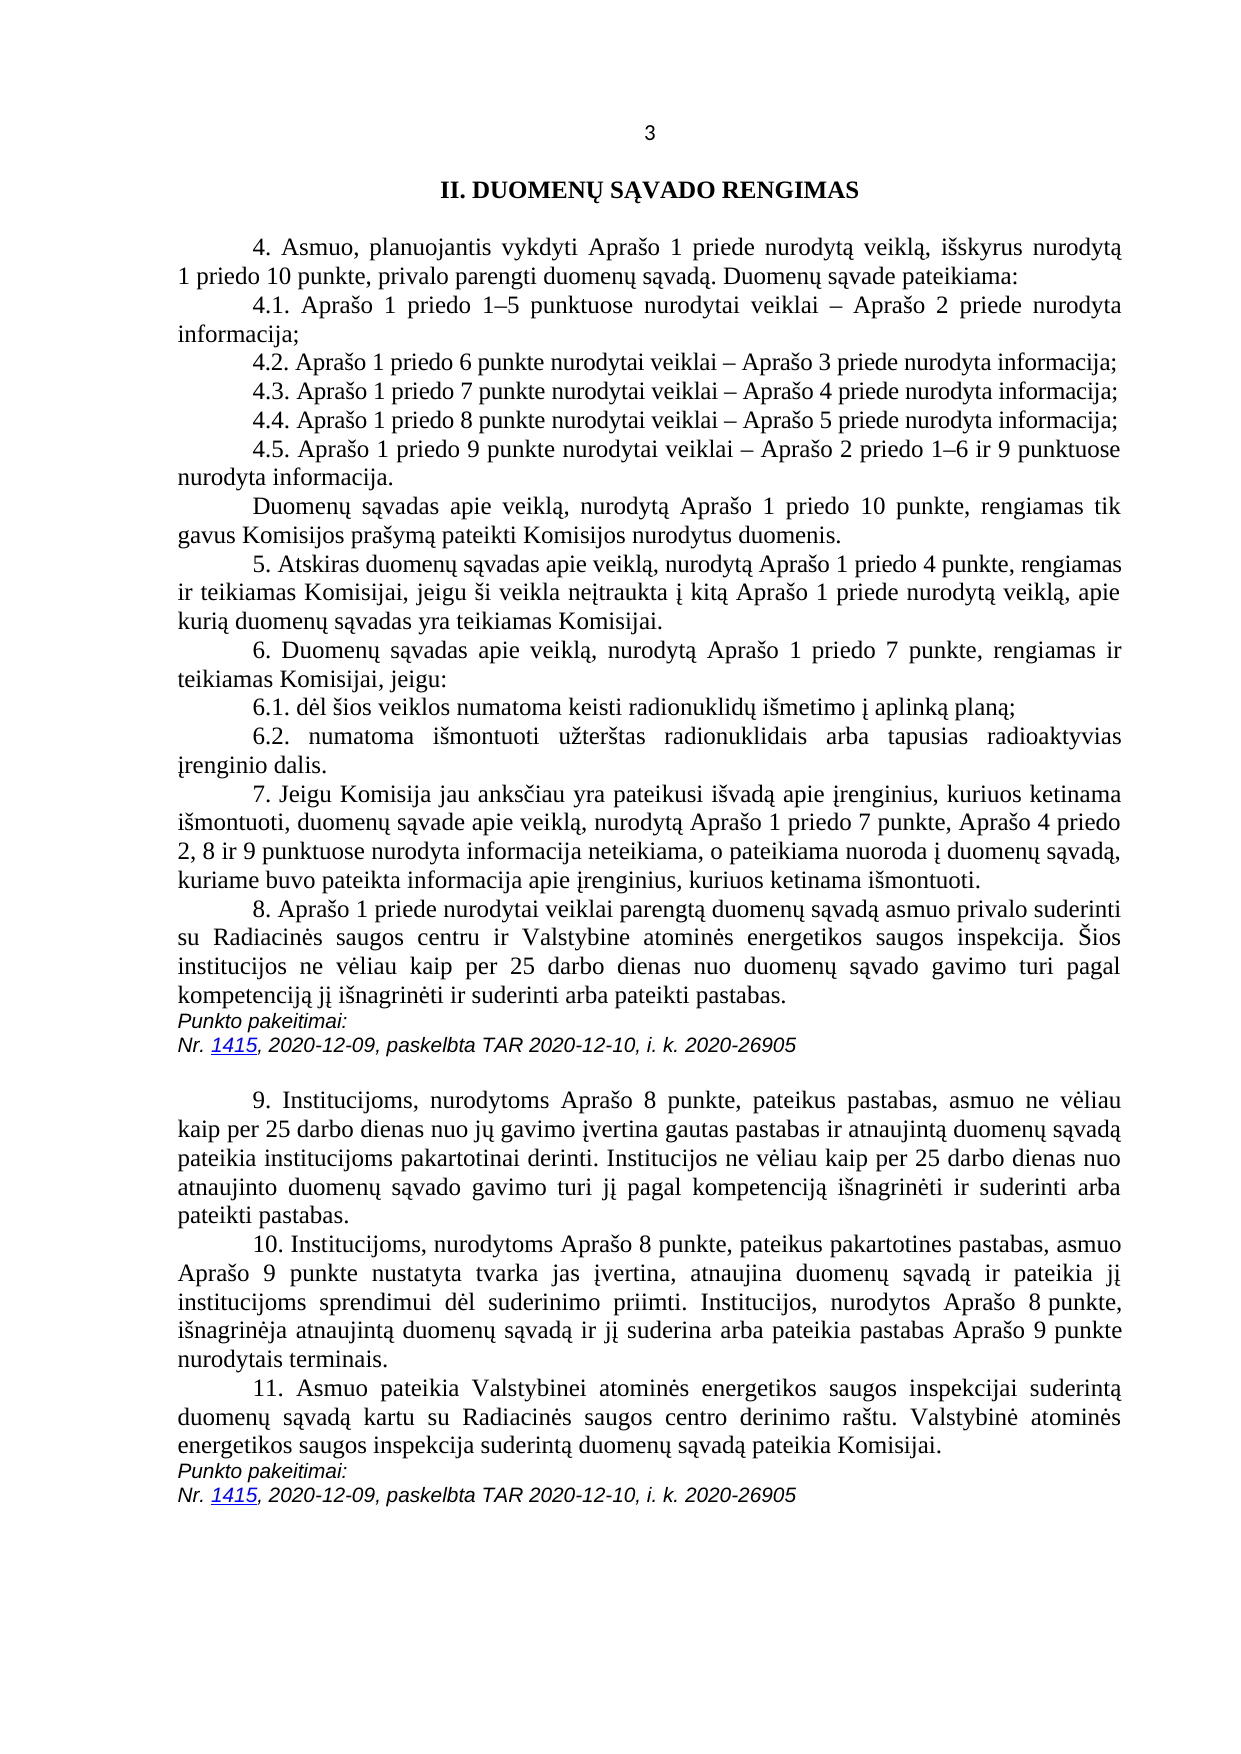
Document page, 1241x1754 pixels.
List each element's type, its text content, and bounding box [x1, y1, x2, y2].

text 5. Atskiras duomenų sąvadas apie veiklą, nurodytą Aprašo 1 priedo 4 punkte, rengiamas ir teikiamas Komisijai, jeigu ši veikla neįtraukta į kitą Aprašo 1 priede nurodytą veiklą, apie kurią duomenų sąvadas yra teikiamas Komisijai. [177, 549, 1122, 635]
text Duomenų sąvadas apie veiklą, nurodytą Aprašo 1 priedo 10 punkte, rengiamas tik gavus Komisijos prašymą pateikti Komisijos nurodytus duomenis. [177, 491, 1122, 549]
text Nr. 1415, 2020-12-09, paskelbta TAR 2020-12-10, i. k. 2020-26905 [177, 1483, 1122, 1507]
text Nr. 1415, 2020-12-09, paskelbta TAR 2020-12-10, i. k. 2020-26905 [177, 1033, 1122, 1057]
text 10. Institucijoms, nurodytoms Aprašo 8 punkte, pateikus pakartotines pastabas, asmuo Aprašo 9 punkte nustatyta tvarka jas įvertina, atnaujina duomenų sąvadą ir pateikia jį institucijoms sprendimui dėl suderinimo priimti. Institucijos, nurodytos Aprašo 8 punkte, išnagrinėja atnaujintą duomenų sąvadą ir jį suderina arba pateikia pastabas Aprašo 9 punkte nurodytais terminais. [177, 1229, 1122, 1373]
text 4.2. Aprašo 1 priedo 6 punkte nurodytai veiklai – Aprašo 3 priede nurodyta informacija; [177, 347, 1122, 376]
text 11. Asmuo pateikia Valstybinei atominės energetikos saugos inspekcijai suderintą duomenų sąvadą kartu su Radiacinės saugos centro derinimo raštu. Valstybinė atominės energetikos saugos inspekcija suderintą duomenų sąvadą pateikia Komisijai. [177, 1373, 1122, 1459]
text 4. Asmuo, planuojantis vykdyti Aprašo 1 priede nurodytą veiklą, išskyrus nurodytą 1 priedo 10 punkte, privalo parengti duomenų sąvadą. Duomenų sąvade pateikiama: [177, 232, 1122, 290]
text 6. Duomenų sąvadas apie veiklą, nurodytą Aprašo 1 priedo 7 punkte, rengiamas ir teikiamas Komisijai, jeigu: [177, 635, 1122, 692]
text 4.1. Aprašo 1 priedo 1–5 punktuose nurodytai veiklai – Aprašo 2 priede nurodyta informacija; [177, 290, 1122, 347]
text 7. Jeigu Komisija jau anksčiau yra pateikusi išvadą apie įrenginius, kuriuos ketinama išmontuoti, duomenų sąvade apie veiklą, nurodytą Aprašo 1 priedo 7 punkte, Aprašo 4 priedo 2, 8 ir 9 punktuose nurodyta informacija neteikiama, o pateikiama nuoroda į duomenų sąvadą, kuriame buvo pateikta informacija apie įrenginius, kuriuos ketinama išmontuoti. [177, 779, 1122, 894]
text 6.2. numatoma išmontuoti užterštas radionuklidais arba tapusias radioaktyvias įrenginio dalis. [177, 721, 1122, 779]
text 4.4. Aprašo 1 priedo 8 punkte nurodytai veiklai – Aprašo 5 priede nurodyta informacija; [177, 405, 1122, 434]
text 8. Aprašo 1 priede nurodytai veiklai parengtą duomenų sąvadą asmuo privalo suderinti su Radiacinės saugos centru ir Valstybine atominės energetikos saugos inspekcija. Šios institucijos ne vėliau kaip per 25 darbo dienas nuo duomenų sąvado gavimo turi pagal kompetenciją jį išnagrinėti ir suderinti arba pateikti pastabas. [177, 894, 1122, 1009]
text Punkto pakeitimai: [177, 1009, 1122, 1033]
text 6.1. dėl šios veiklos numatoma keisti radionuklidų išmetimo į aplinką planą; [177, 692, 1122, 721]
text 9. Institucijoms, nurodytoms Aprašo 8 punkte, pateikus pastabas, asmuo ne vėliau kaip per 25 darbo dienas nuo jų gavimo įvertina gautas pastabas ir atnaujintą duomenų sąvadą pateikia institucijoms pakartotinai derinti. Institucijos ne vėliau kaip per 25 darbo dienas nuo atnaujinto duomenų sąvado gavimo turi jį pagal kompetenciją išnagrinėti ir suderinti arba pateikti pastabas. [177, 1085, 1122, 1229]
text 4.3. Aprašo 1 priedo 7 punkte nurodytai veiklai – Aprašo 4 priede nurodyta informacija; [177, 376, 1122, 405]
text Punkto pakeitimai: [177, 1459, 1122, 1483]
text II. DUOMENŲ SĄVADO RENGIMAS [177, 175, 1122, 204]
text 4.5. Aprašo 1 priedo 9 punkte nurodytai veiklai – Aprašo 2 priedo 1–6 ir 9 punktuose nurodyta informacija. [177, 434, 1122, 491]
